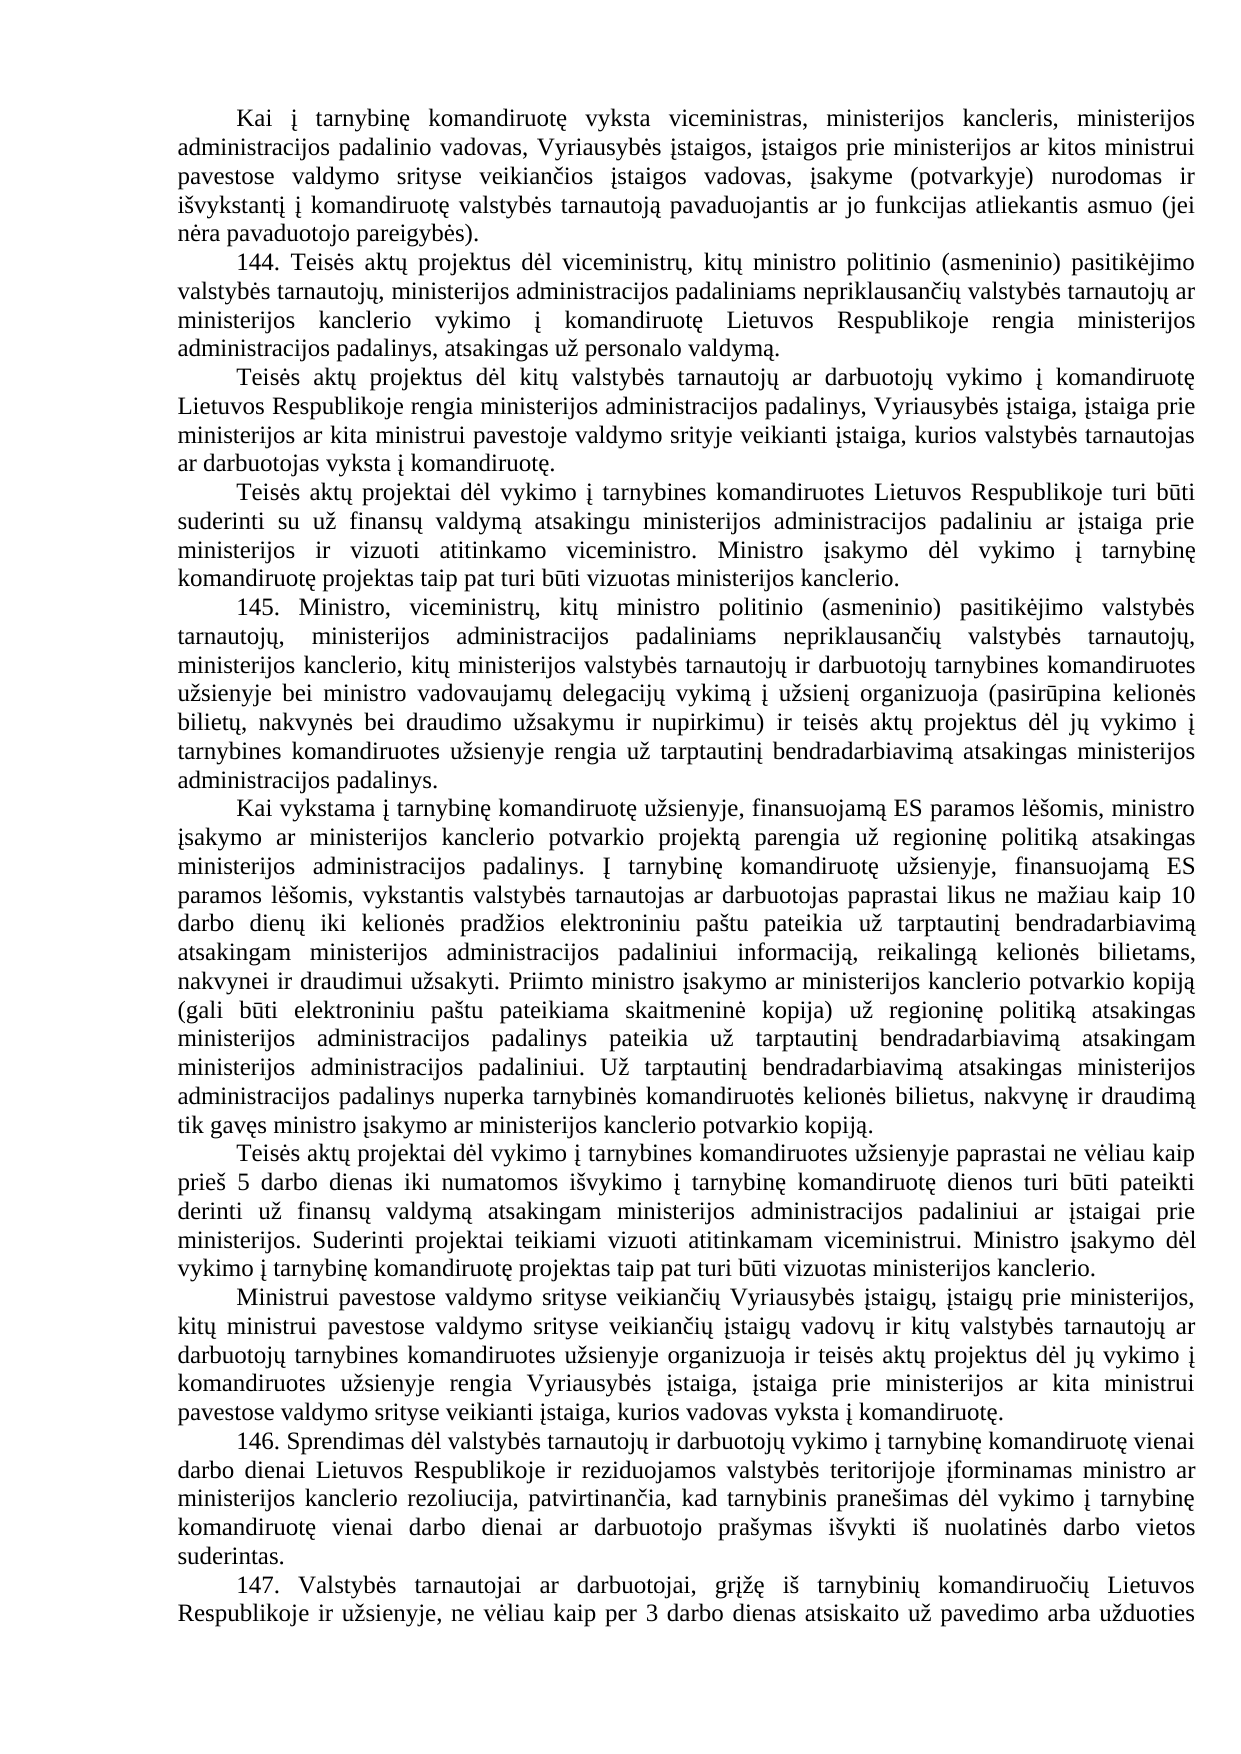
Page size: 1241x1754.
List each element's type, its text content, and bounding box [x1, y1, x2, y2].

text Teisės aktų projektai dėl vykimo į tarnybines komandiruotes Lietuvos Respublikoje turi būti suderinti su už finansų valdymą atsakingu ministerijos administracijos padaliniu ar įstaiga prie ministerijos ir vizuoti atitinkamo viceministro. Ministro įsakymo dėl vykimo į tarnybinę komandiruotę projektas taip pat turi būti vizuotas ministerijos kanclerio. [177, 477, 1196, 592]
text 146. Sprendimas dėl valstybės tarnautojų ir darbuotojų vykimo į tarnybinę komandiruotę vienai darbo dienai Lietuvos Respublikoje ir reziduojamos valstybės teritorijoje įforminamas ministro ar ministerijos kanclerio rezoliucija, patvirtinančia, kad tarnybinis pranešimas dėl vykimo į tarnybinę komandiruotę vienai darbo dienai ar darbuotojo prašymas išvykti iš nuolatinės darbo vietos suderintas. [177, 1426, 1196, 1570]
text Ministrui pavestose valdymo srityse veikiančių Vyriausybės įstaigų, įstaigų prie ministerijos, kitų ministrui pavestose valdymo srityse veikiančių įstaigų vadovų ir kitų valstybės tarnautojų ar darbuotojų tarnybines komandiruotes užsienyje organizuoja ir teisės aktų projektus dėl jų vykimo į komandiruotes užsienyje rengia Vyriausybės įstaiga, įstaiga prie ministerijos ar kita ministrui pavestose valdymo srityse veikianti įstaiga, kurios vadovas vyksta į komandiruotę. [177, 1282, 1196, 1426]
text Kai į tarnybinę komandiruotę vyksta viceministras, ministerijos kancleris, ministerijos administracijos padalinio vadovas, Vyriausybės įstaigos, įstaigos prie ministerijos ar kitos ministrui pavestose valdymo srityse veikiančios įstaigos vadovas, įsakyme (potvarkyje) nurodomas ir išvykstantį į komandiruotę valstybės tarnautoją pavaduojantis ar jo funkcijas atliekantis asmuo (jei nėra pavaduotojo pareigybės). [177, 103, 1196, 247]
text Teisės aktų projektus dėl kitų valstybės tarnautojų ar darbuotojų vykimo į komandiruotę Lietuvos Respublikoje rengia ministerijos administracijos padalinys, Vyriausybės įstaiga, įstaiga prie ministerijos ar kita ministrui pavestoje valdymo srityje veikianti įstaiga, kurios valstybės tarnautojas ar darbuotojas vyksta į komandiruotę. [177, 362, 1196, 477]
text 145. Ministro, viceministrų, kitų ministro politinio (asmeninio) pasitikėjimo valstybės tarnautojų, ministerijos administracijos padaliniams nepriklausančių valstybės tarnautojų, ministerijos kanclerio, kitų ministerijos valstybės tarnautojų ir darbuotojų tarnybines komandiruotes užsienyje bei ministro vadovaujamų delegacijų vykimą į užsienį organizuoja (pasirūpina kelionės bilietų, nakvynės bei draudimo užsakymu ir nupirkimu) ir teisės aktų projektus dėl jų vykimo į tarnybines komandiruotes užsienyje rengia už tarptautinį bendradarbiavimą atsakingas ministerijos administracijos padalinys. [177, 592, 1196, 793]
text 147. Valstybės tarnautojai ar darbuotojai, grįžę iš tarnybinių komandiruočių Lietuvos Respublikoje ir užsienyje, ne vėliau kaip per 3 darbo dienas atsiskaito už pavedimo arba užduoties [177, 1570, 1196, 1627]
text Teisės aktų projektai dėl vykimo į tarnybines komandiruotes užsienyje paprastai ne vėliau kaip prieš 5 darbo dienas iki numatomos išvykimo į tarnybinę komandiruotę dienos turi būti pateikti derinti už finansų valdymą atsakingam ministerijos administracijos padaliniui ar įstaigai prie ministerijos. Suderinti projektai teikiami vizuoti atitinkamam viceministrui. Ministro įsakymo dėl vykimo į tarnybinę komandiruotę projektas taip pat turi būti vizuotas ministerijos kanclerio. [177, 1138, 1196, 1282]
text 144. Teisės aktų projektus dėl viceministrų, kitų ministro politinio (asmeninio) pasitikėjimo valstybės tarnautojų, ministerijos administracijos padaliniams nepriklausančių valstybės tarnautojų ar ministerijos kanclerio vykimo į komandiruotę Lietuvos Respublikoje rengia ministerijos administracijos padalinys, atsakingas už personalo valdymą. [177, 247, 1196, 362]
text Kai vykstama į tarnybinę komandiruotę užsienyje, finansuojamą ES paramos lėšomis, ministro įsakymo ar ministerijos kanclerio potvarkio projektą parengia už regioninę politiką atsakingas ministerijos administracijos padalinys. Į tarnybinę komandiruotę užsienyje, finansuojamą ES paramos lėšomis, vykstantis valstybės tarnautojas ar darbuotojas paprastai likus ne mažiau kaip 10 darbo dienų iki kelionės pradžios elektroniniu paštu pateikia už tarptautinį bendradarbiavimą atsakingam ministerijos administracijos padaliniui informaciją, reikalingą kelionės bilietams, nakvynei ir draudimui užsakyti. Priimto ministro įsakymo ar ministerijos kanclerio potvarkio kopiją (gali būti elektroniniu paštu pateikiama skaitmeninė kopija) už regioninę politiką atsakingas ministerijos administracijos padalinys pateikia už tarptautinį bendradarbiavimą atsakingam ministerijos administracijos padaliniui. Už tarptautinį bendradarbiavimą atsakingas ministerijos administracijos padalinys nuperka tarnybinės komandiruotės kelionės bilietus, nakvynę ir draudimą tik gavęs ministro įsakymo ar ministerijos kanclerio potvarkio kopiją. [177, 793, 1196, 1138]
